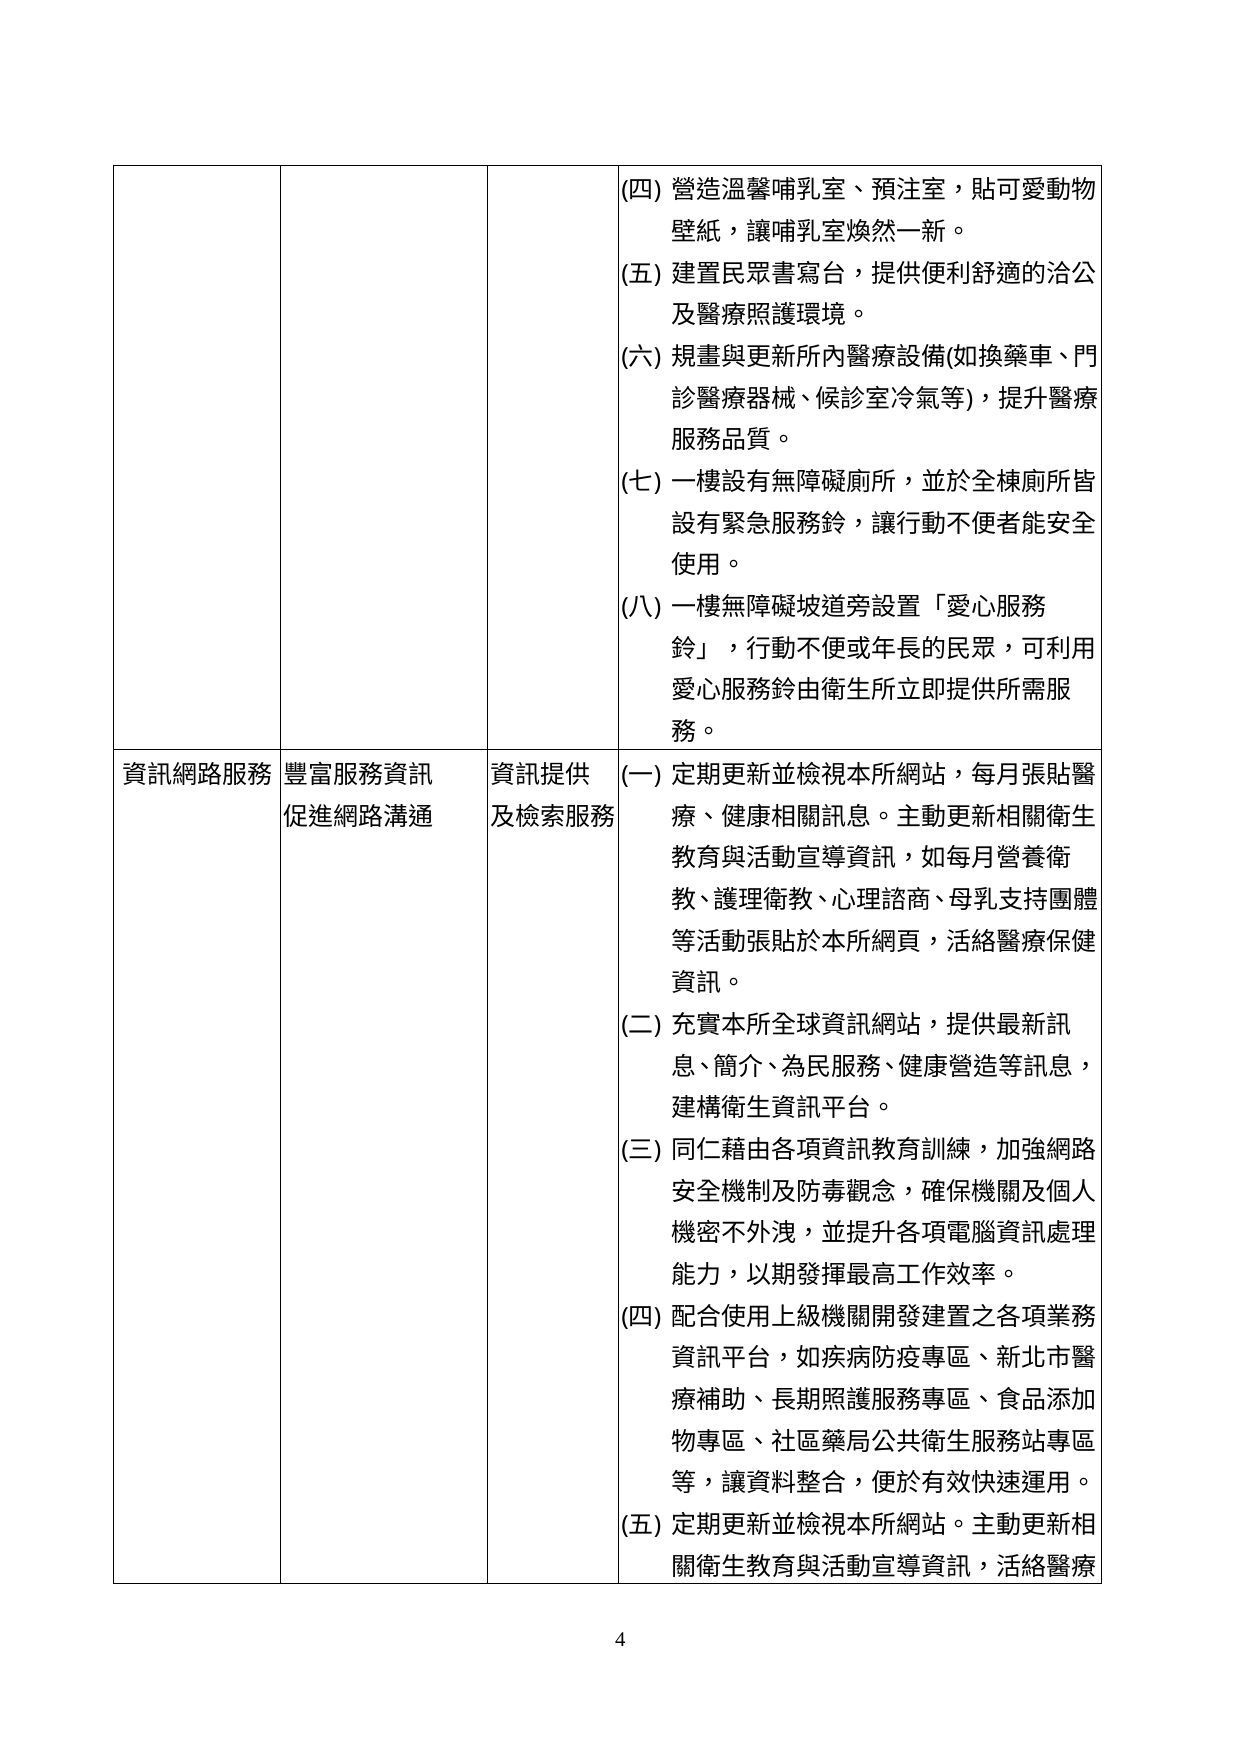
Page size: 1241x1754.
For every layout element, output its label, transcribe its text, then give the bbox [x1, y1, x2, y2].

table_cell [281, 166, 487, 749]
table_cell 定期更新並檢視本所網站，每月張貼醫療、健康相關訊息。主動更新相關衛生教育與活動宣導資訊，如每月營養衛教、護理衛教、心理諮商、母乳支持團體等活動張貼於本所網頁，活絡醫療保健資訊。 充實本所全球資訊網站，提供最新訊息、簡介、為民服務、健康營造等訊息，建構衛生資訊平台。 同仁藉由各項資訊教育訓練，加強網路安全機制及防毒觀念，確保機關及個人機密不外洩，並提升各項電腦資訊處理能力，以期發揮最高工作效率。 配合使用上級機關開發建置之各項業務資訊平台，如疾病防疫專區、新北市醫療補助、長期照護服務專區、食品添加物專區、社區藥局公共衛生服務站專區等，讓資料整合，便於有效快速運用。 定期更新並檢視本所網站。主動更新相關衛生教育與活動宣導資訊，活絡醫療保健資訊。本機關網站（頁）通過無障礙檢測，並取得認證標章。 [619, 750, 1101, 1583]
table_cell [114, 166, 280, 749]
table_cell 提供多樣民眾陳情管道: 本所網路設有「民意信箱」，門診服務處設有「意見箱」，暢通民眾意見表達，重視民眾意見陳述及建言。如有民眾投訴，即由業務主辦及護理長馬上瞭解事情始末原由，針對事件召開所務會議，讓同仁集思廣益，提供相關改善服務措施。 走動式管理及服務的推行：服務臺有專人服務，主動瞭解前來洽公民眾之需求，表現積極及專業形象。 定期更換衛生所布置，節慶布置擺設，並規劃友善服務空間。 營造溫馨哺乳室、預注室，貼可愛動物壁紙，讓哺乳室煥然一新。 建置民眾書寫台，提供便利舒適的洽公及醫療照護環境。 規畫與更新所內醫療設備(如換藥車、門診醫療器械、候診室冷氣等)，提升醫療服務品質。 一樓設有無障礙廁所，並於全棟廁所皆設有緊急服務鈴，讓行動不便者能安全使用。 一樓無障礙坡道旁設置「愛心服務鈴」，行動不便或年長的民眾，可利用愛心服務鈴由衛生所立即提供所需服務。 [619, 166, 1101, 749]
table_cell 資訊網路服務 [114, 750, 280, 1583]
table_cell 豐富服務資訊 促進網路溝通 [281, 750, 487, 1583]
table_cell 資訊提供 及檢索服務 [488, 750, 618, 1583]
table_cell [488, 166, 618, 749]
